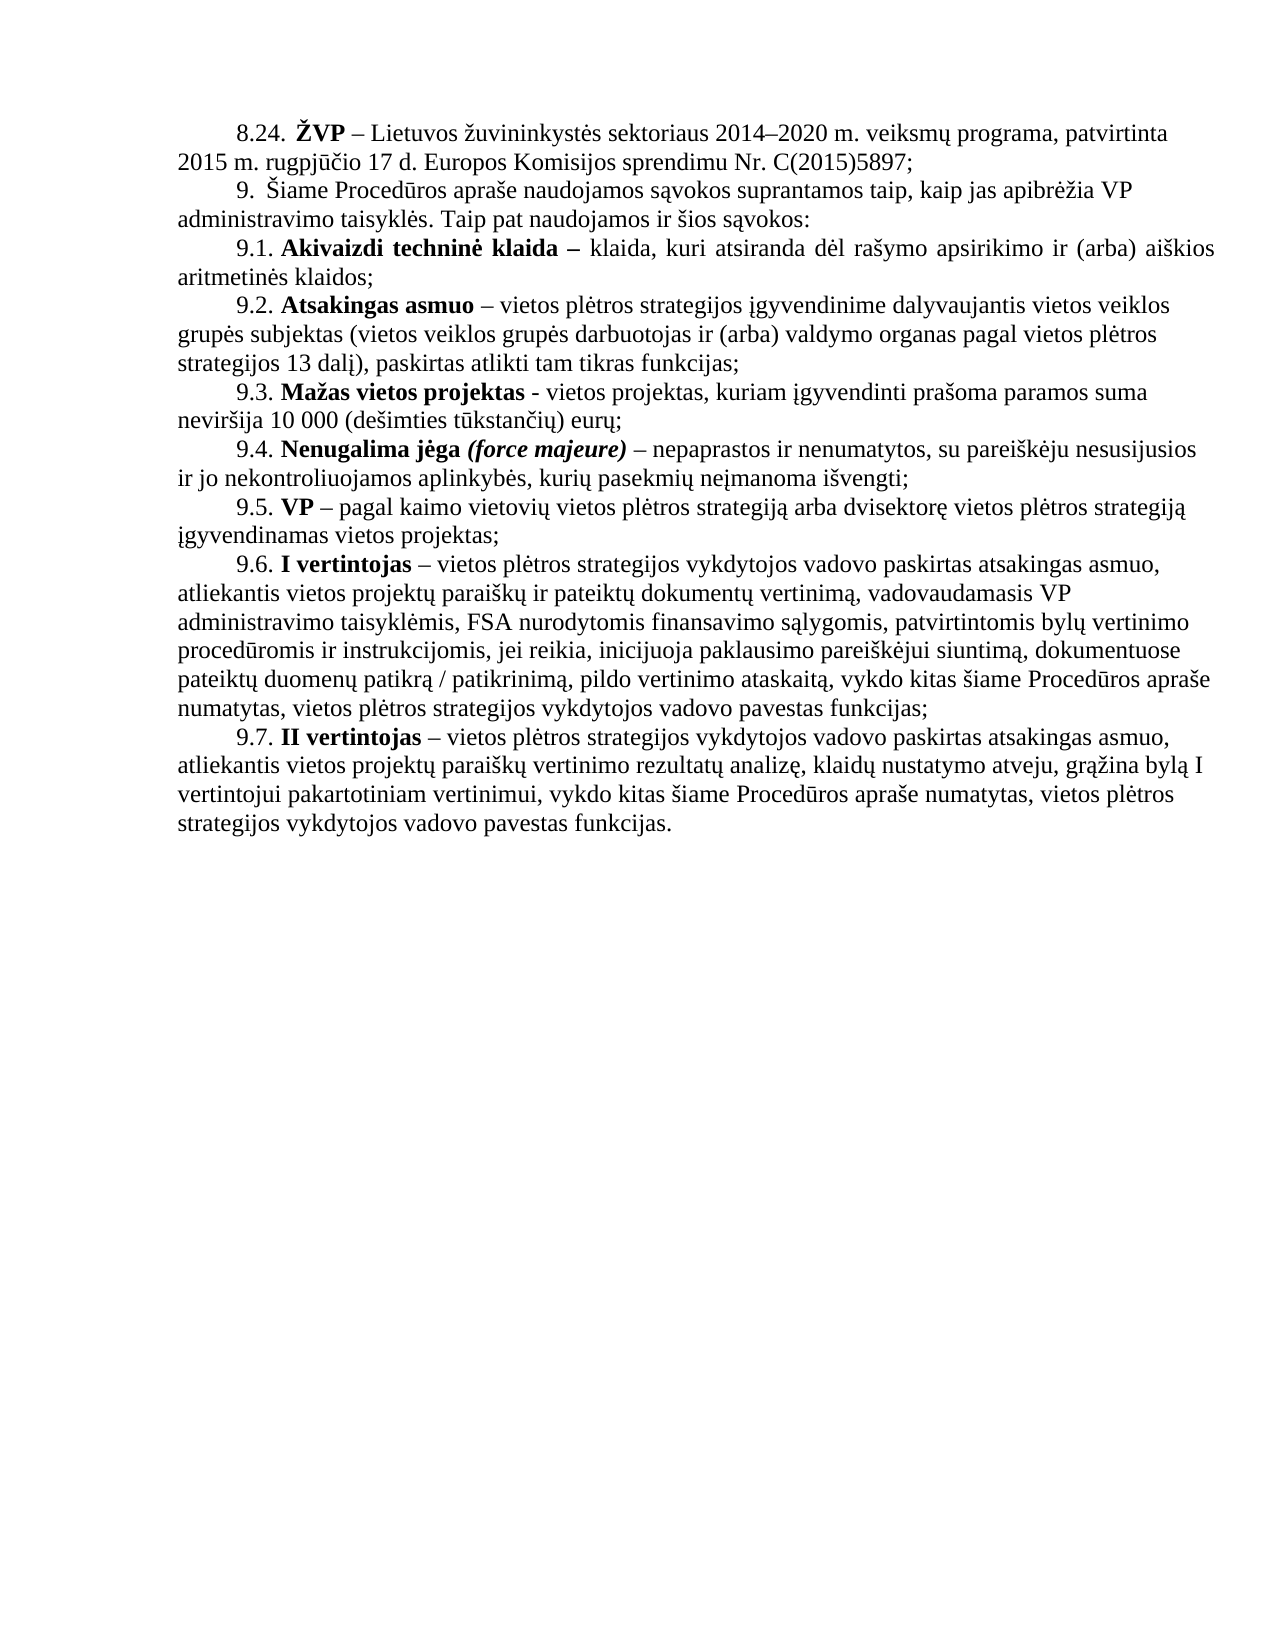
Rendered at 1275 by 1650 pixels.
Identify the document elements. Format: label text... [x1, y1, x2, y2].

text 9.7. II vertintojas – vietos plėtros strategijos vykdytojos vadovo paskirtas atsakingas asmuo, atliekantis vietos projektų paraiškų vertinimo rezultatų analizę, klaidų nustatymo atveju, grąžina bylą I vertintojui pakartotiniam vertinimui, vykdo kitas šiame Procedūros apraše numatytas, vietos plėtros strategijos vykdytojos vadovo pavestas funkcijas. [177, 722, 1216, 837]
text 9.1. Akivaizdi techninė klaida – klaida, kuri atsiranda dėl rašymo apsirikimo ir (arba) aiškios aritmetinės klaidos; [177, 233, 1216, 291]
text 8.24. ŽVP – Lietuvos žuvininkystės sektoriaus 2014–2020 m. veiksmų programa, patvirtinta 2015 m. rugpjūčio 17 d. Europos Komisijos sprendimu Nr. C(2015)5897; [177, 118, 1216, 176]
text 9.5. VP – pagal kaimo vietovių vietos plėtros strategiją arba dvisektorę vietos plėtros strategiją įgyvendinamas vietos projektas; [177, 492, 1216, 549]
text 9.2. Atsakingas asmuo – vietos plėtros strategijos įgyvendinime dalyvaujantis vietos veiklos grupės subjektas (vietos veiklos grupės darbuotojas ir (arba) valdymo organas pagal vietos plėtros strategijos 13 dalį), paskirtas atlikti tam tikras funkcijas; [177, 291, 1216, 377]
text 9.4. Nenugalima jėga (force majeure) – nepaprastos ir nenumatytos, su pareiškėju nesusijusios ir jo nekontroliuojamos aplinkybės, kurių pasekmių neįmanoma išvengti; [177, 434, 1216, 492]
text 9. Šiame Procedūros apraše naudojamos sąvokos suprantamos taip, kaip jas apibrėžia VP administravimo taisyklės. Taip pat naudojamos ir šios sąvokos: [177, 176, 1216, 233]
text 9.6. I vertintojas – vietos plėtros strategijos vykdytojos vadovo paskirtas atsakingas asmuo, atliekantis vietos projektų paraiškų ir pateiktų dokumentų vertinimą, vadovaudamasis VP administravimo taisyklėmis, FSA nurodytomis finansavimo sąlygomis, patvirtintomis bylų vertinimo procedūromis ir instrukcijomis, jei reikia, inicijuoja paklausimo pareiškėjui siuntimą, dokumentuose pateiktų duomenų patikrą / patikrinimą, pildo vertinimo ataskaitą, vykdo kitas šiame Procedūros apraše numatytas, vietos plėtros strategijos vykdytojos vadovo pavestas funkcijas; [177, 549, 1216, 722]
text 9.3. Mažas vietos projektas - vietos projektas, kuriam įgyvendinti prašoma paramos suma neviršija 10 000 (dešimties tūkstančių) eurų; [177, 377, 1216, 434]
